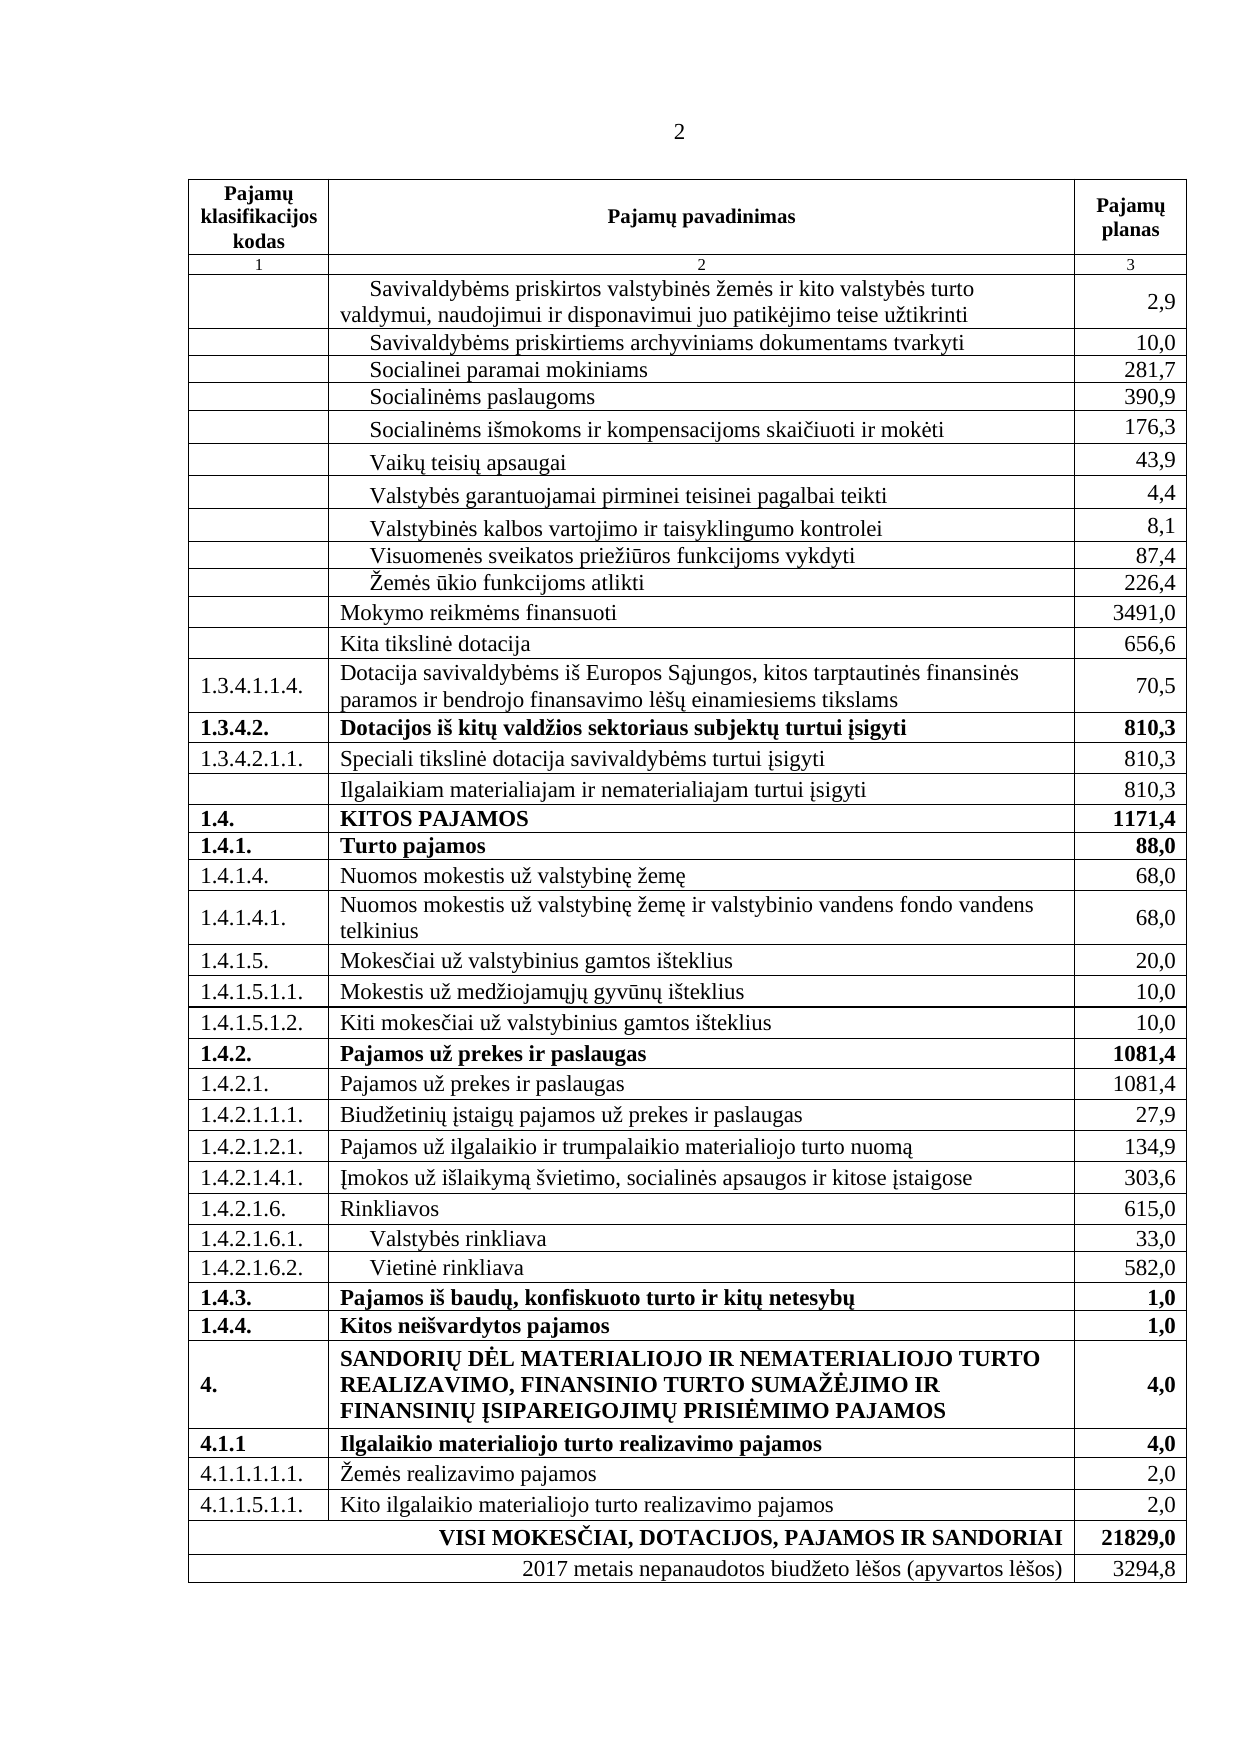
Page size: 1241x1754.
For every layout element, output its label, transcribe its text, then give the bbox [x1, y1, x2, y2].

table_cell 615,0 [1075, 1194, 1186, 1224]
table_cell 4,4 [1075, 476, 1186, 508]
table_cell Savivaldybėms priskirtos valstybinės žemės ir kito valstybės turto valdymui, naudojimui ir disponavimui juo patikėjimo teise užtikrinti [329, 275, 1074, 327]
table_cell 390,9 [1075, 383, 1186, 410]
table_cell Kitos neišvardytos pajamos [329, 1311, 1074, 1340]
table_cell SANDORIŲ DĖL MATERIALIOJO IR NEMATERIALIOJO TURTO REALIZAVIMO, FINANSINIO TURTO SUMAŽĖJIMO IR FINANSINIŲ ĮSIPAREIGOJIMŲ PRISIĖMIMO PAJAMOS [329, 1341, 1074, 1428]
table_cell Turto pajamos [329, 833, 1074, 859]
table_cell Rinkliavos [329, 1194, 1074, 1224]
table_cell 656,6 [1075, 628, 1186, 658]
table_cell 1.4.1.5. [189, 945, 328, 975]
table_cell 1.4.2.1.2.1. [189, 1131, 328, 1161]
table_cell KITOS PAJAMOS [329, 805, 1074, 832]
table_cell 87,4 [1075, 542, 1186, 568]
table_cell Speciali tikslinė dotacija savivaldybėms turtui įsigyti [329, 743, 1074, 773]
table_cell 1081,4 [1075, 1069, 1186, 1099]
table_cell 1.3.4.2. [189, 713, 328, 742]
table_cell 33,0 [1075, 1225, 1186, 1251]
table_cell Pajamos iš baudų, konfiskuoto turto ir kitų netesybų [329, 1283, 1074, 1310]
table_cell Pajamos už ilgalaikio ir trumpalaikio materialiojo turto nuomą [329, 1131, 1074, 1161]
table_cell 3491,0 [1075, 597, 1186, 627]
table_cell 4. [189, 1341, 328, 1428]
table_cell [189, 411, 328, 442]
table_cell 1171,4 [1075, 805, 1186, 832]
table_cell [189, 628, 328, 658]
table_cell 10,0 [1075, 976, 1186, 1006]
table_cell 1 [189, 255, 328, 274]
table_cell Valstybinės kalbos vartojimo ir taisyklingumo kontrolei [329, 509, 1074, 541]
table_cell 810,3 [1075, 713, 1186, 742]
table_cell Kiti mokesčiai už valstybinius gamtos išteklius [329, 1008, 1074, 1038]
table_cell Ilgalaikio materialiojo turto realizavimo pajamos [329, 1429, 1074, 1457]
table_cell 1.4.2.1.1.1. [189, 1100, 328, 1130]
table_cell 281,7 [1075, 356, 1186, 382]
table_cell 1.4.1.4.1. [189, 891, 328, 944]
table_cell 68,0 [1075, 891, 1186, 944]
table_cell 4,0 [1075, 1429, 1186, 1457]
table_cell Mokymo reikmėms finansuoti [329, 597, 1074, 627]
table_cell Biudžetinių įstaigų pajamos už prekes ir paslaugas [329, 1100, 1074, 1130]
table_cell [189, 509, 328, 541]
table_cell 10,0 [1075, 1008, 1186, 1038]
table_cell Kita tikslinė dotacija [329, 628, 1074, 658]
table_cell Socialinei paramai mokiniams [329, 356, 1074, 382]
table_cell 1.4.1. [189, 833, 328, 859]
table_cell [189, 329, 328, 355]
table_cell Žemės realizavimo pajamos [329, 1458, 1074, 1488]
table_cell 1.4.1.4. [189, 860, 328, 890]
table_cell [189, 356, 328, 382]
table_cell Nuomos mokestis už valstybinę žemę ir valstybinio vandens fondo vandens telkinius [329, 891, 1074, 944]
table_cell 303,6 [1075, 1162, 1186, 1192]
table_cell 582,0 [1075, 1252, 1186, 1282]
table_cell Ilgalaikiam materialiajam ir nematerialiajam turtui įsigyti [329, 774, 1074, 804]
table_cell Žemės ūkio funkcijoms atlikti [329, 569, 1074, 596]
table_cell Dotacija savivaldybėms iš Europos Sąjungos, kitos tarptautinės finansinės paramos ir bendrojo finansavimo lėšų einamiesiems tikslams [329, 659, 1074, 712]
table_cell [189, 542, 328, 568]
table_cell 4,0 [1075, 1341, 1186, 1428]
table_cell Vietinė rinkliava [329, 1252, 1074, 1282]
table_cell [189, 444, 328, 475]
table_cell 2,9 [1075, 275, 1186, 327]
table_cell 1,0 [1075, 1311, 1186, 1340]
table_cell 1,0 [1075, 1283, 1186, 1310]
table_cell 1.3.4.1.1.4. [189, 659, 328, 712]
table_cell Vaikų teisių apsaugai [329, 444, 1074, 475]
table_cell 68,0 [1075, 860, 1186, 890]
table_cell Socialinėms išmokoms ir kompensacijoms skaičiuoti ir mokėti [329, 411, 1074, 442]
table_cell Mokesčiai už valstybinius gamtos išteklius [329, 945, 1074, 975]
table_cell 2,0 [1075, 1458, 1186, 1488]
table_cell Nuomos mokestis už valstybinę žemę [329, 860, 1074, 890]
table_cell Socialinėms paslaugoms [329, 383, 1074, 410]
table_cell Visuomenės sveikatos priežiūros funkcijoms vykdyti [329, 542, 1074, 568]
table_cell 2,0 [1075, 1490, 1186, 1520]
table_cell 810,3 [1075, 774, 1186, 804]
table_cell 70,5 [1075, 659, 1186, 712]
table_cell Kito ilgalaikio materialiojo turto realizavimo pajamos [329, 1490, 1074, 1520]
table_cell 1.4.2.1.4.1. [189, 1162, 328, 1192]
table_cell [189, 774, 328, 804]
table_cell [189, 383, 328, 410]
table_cell 3294,8 [1075, 1555, 1186, 1582]
table_cell 1.4.1.5.1.2. [189, 1008, 328, 1038]
table_cell 21829,0 [1075, 1521, 1186, 1554]
table_cell Pajamos už prekes ir paslaugas [329, 1069, 1074, 1099]
table_cell Mokestis už medžiojamųjų gyvūnų išteklius [329, 976, 1074, 1006]
table_cell 226,4 [1075, 569, 1186, 596]
table_header Pajamų pavadinimas [329, 180, 1074, 253]
table_cell [189, 476, 328, 508]
table_cell 1.4.2. [189, 1039, 328, 1067]
table_cell 176,3 [1075, 411, 1186, 442]
table_cell 8,1 [1075, 509, 1186, 541]
table_cell 10,0 [1075, 329, 1186, 355]
table_cell Pajamos už prekes ir paslaugas [329, 1039, 1074, 1067]
table_cell Įmokos už išlaikymą švietimo, socialinės apsaugos ir kitose įstaigose [329, 1162, 1074, 1192]
table_cell 88,0 [1075, 833, 1186, 859]
table_cell 810,3 [1075, 743, 1186, 773]
table_cell Savivaldybėms priskirtiems archyviniams dokumentams tvarkyti [329, 329, 1074, 355]
table_cell 1.4.1.5.1.1. [189, 976, 328, 1006]
table_cell 2 [329, 255, 1074, 274]
table_cell [189, 275, 328, 327]
table_cell 1.4.2.1.6.2. [189, 1252, 328, 1282]
table_cell 27,9 [1075, 1100, 1186, 1130]
table_cell Valstybės rinkliava [329, 1225, 1074, 1251]
table_cell 2017 metais nepanaudotos biudžeto lėšos (apyvartos lėšos) [189, 1555, 1074, 1582]
table_cell 1.4.2.1. [189, 1069, 328, 1099]
table_cell VISI MOKESČIAI, DOTACIJOS, PAJAMOS IR SANDORIAI [189, 1521, 1074, 1554]
table_cell 4.1.1.5.1.1. [189, 1490, 328, 1520]
table_cell 1.4. [189, 805, 328, 832]
table_cell 1.4.2.1.6.1. [189, 1225, 328, 1251]
table_cell [189, 569, 328, 596]
table_cell [189, 597, 328, 627]
table_cell Valstybės garantuojamai pirminei teisinei pagalbai teikti [329, 476, 1074, 508]
table_header Pajamų klasifikacijos kodas [189, 180, 328, 253]
table_cell 134,9 [1075, 1131, 1186, 1161]
table_cell 1.4.3. [189, 1283, 328, 1310]
table_cell 4.1.1.1.1.1. [189, 1458, 328, 1488]
table_cell 4.1.1 [189, 1429, 328, 1457]
table_cell 43,9 [1075, 444, 1186, 475]
table_cell Dotacijos iš kitų valdžios sektoriaus subjektų turtui įsigyti [329, 713, 1074, 742]
table_cell 1.4.2.1.6. [189, 1194, 328, 1224]
table_cell 1.4.4. [189, 1311, 328, 1340]
table_header Pajamų planas [1075, 180, 1186, 253]
table_cell 1.3.4.2.1.1. [189, 743, 328, 773]
table_cell 3 [1075, 255, 1186, 274]
table_cell 1081,4 [1075, 1039, 1186, 1067]
table_cell 20,0 [1075, 945, 1186, 975]
